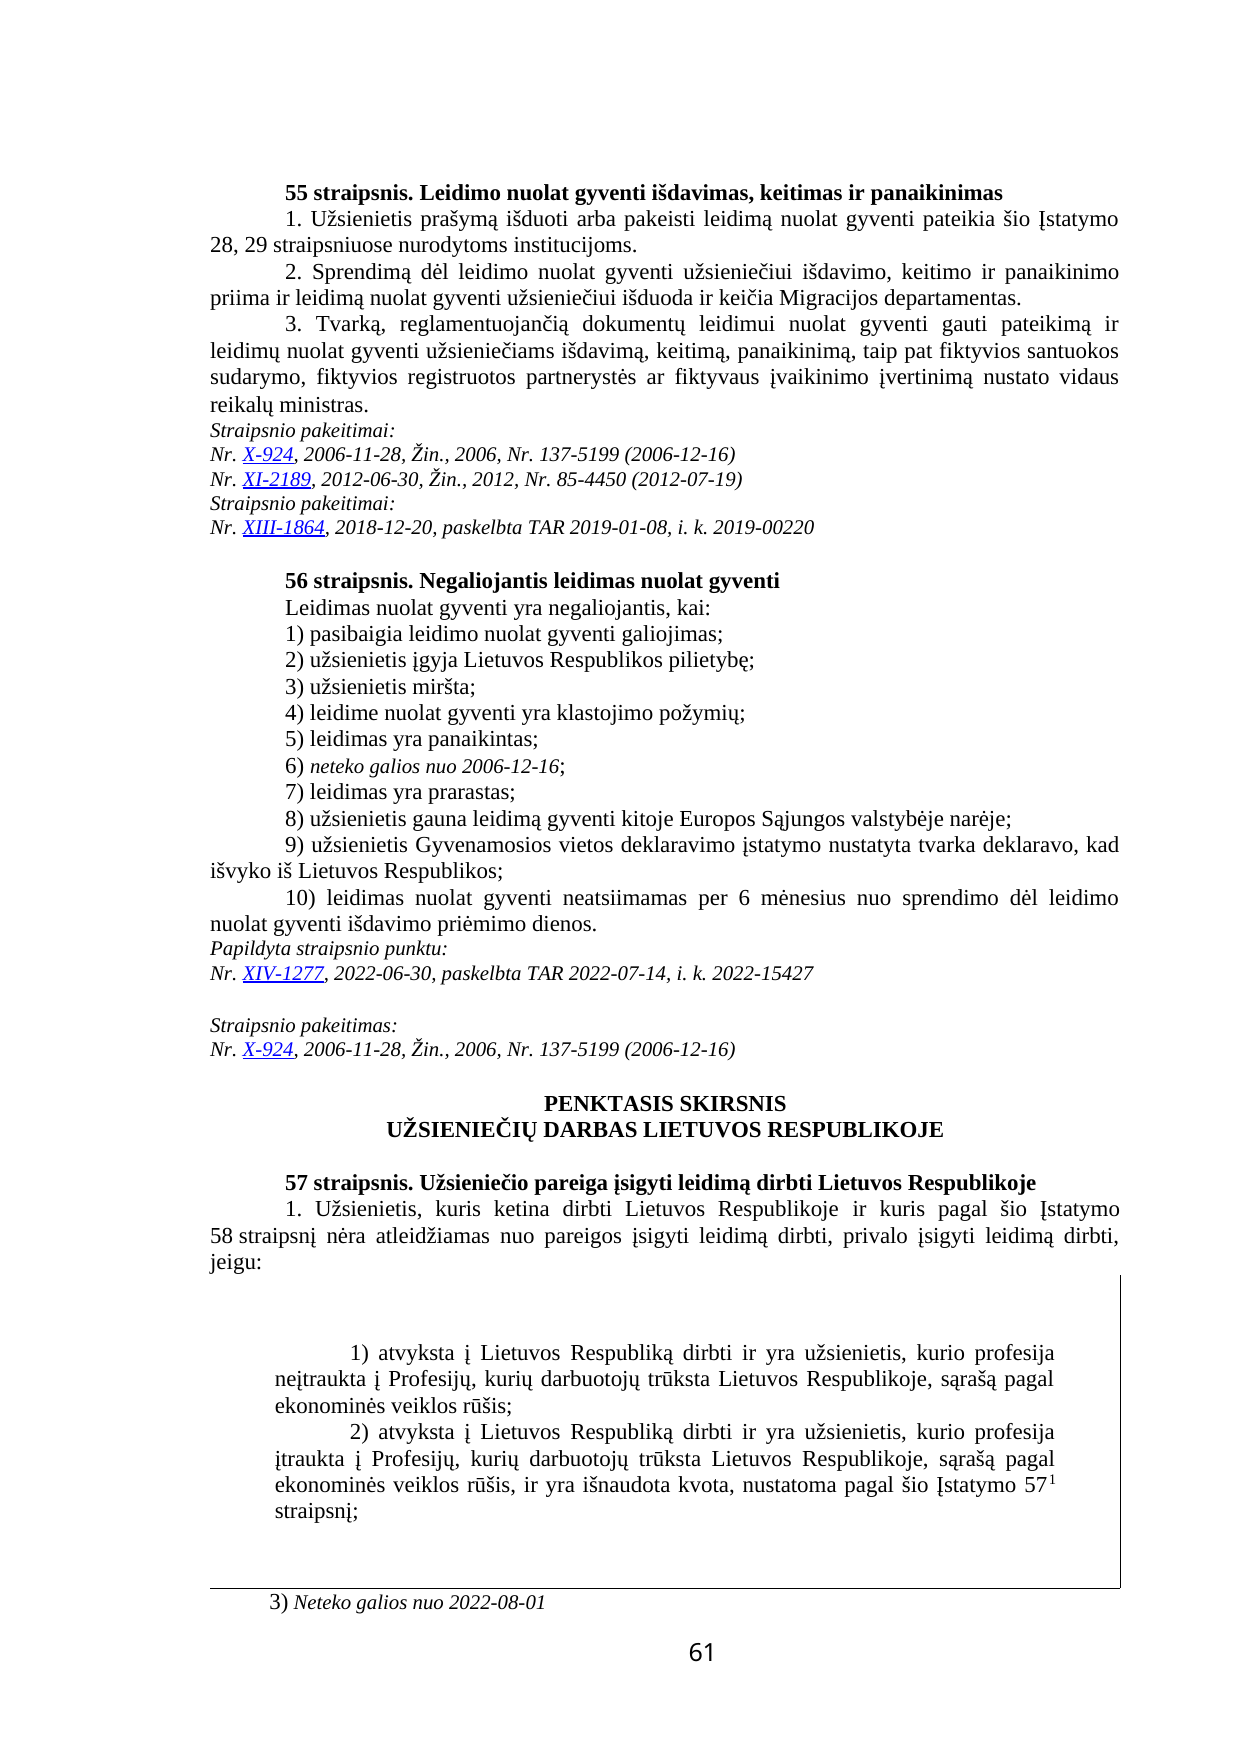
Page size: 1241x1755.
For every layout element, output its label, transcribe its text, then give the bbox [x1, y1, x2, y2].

text Nr. XIV-1277, 2022-06-30, paskelbta TAR 2022-07-14, i. k. 2022-15427 [210, 960, 1120, 984]
text Nr. XIII-1864, 2018-12-20, paskelbta TAR 2019-01-08, i. k. 2019-00220 [210, 514, 1120, 539]
text Leidimas nuolat gyventi yra negaliojantis, kai: [210, 594, 1120, 620]
text UŽSIENIEČIŲ DARBAS LIETUVOS RESPUBLIKOJE [210, 1116, 1120, 1143]
text 56 straipsnis. Negaliojantis leidimas nuolat gyventi [210, 567, 1120, 594]
text Papildyta straipsnio punktu: [210, 936, 1120, 960]
text Straipsnio pakeitimai: [210, 418, 1120, 442]
text 9) užsienietis Gyvenamosios vietos deklaravimo įstatymo nustatyta tvarka deklaravo, kad išvyko iš Lietuvos Respublikos; [210, 831, 1120, 884]
text 57 straipsnis. Užsieniečio pareiga įsigyti leidimą dirbti Lietuvos Respublikoje [210, 1169, 1120, 1196]
text 6) neteko galios nuo 2006-12-16; [210, 752, 1120, 778]
text 2) atvyksta į Lietuvos Respubliką dirbti ir yra užsienietis, kurio profesija įtraukta į Profesijų, kurių darbuotojų trūksta Lietuvos Respublikoje, sąrašą pagal ekonominės veiklos rūšis, ir yra išnaudota kvota, nustatoma pagal šio Įstatymo 571 straipsnį; [210, 1418, 1120, 1588]
text 10) leidimas nuolat gyventi neatsiimamas per 6 mėnesius nuo sprendimo dėl leidimo nuolat gyventi išdavimo priėmimo dienos. [210, 884, 1120, 936]
text Straipsnio pakeitimai: [210, 491, 1120, 514]
text 4) leidime nuolat gyventi yra klastojimo požymių; [210, 699, 1120, 726]
text Straipsnio pakeitimas: [210, 1013, 1120, 1037]
text 1. Užsienietis prašymą išduoti arba pakeisti leidimą nuolat gyventi pateikia šio Įstatymo 28, 29 straipsniuose nurodytoms institucijoms. [210, 205, 1120, 258]
text Nr. X-924, 2006-11-28, Žin., 2006, Nr. 137-5199 (2006-12-16) [210, 1037, 1120, 1061]
text 1. Užsienietis, kuris ketina dirbti Lietuvos Respublikoje ir kuris pagal šio Įstatymo 58 straipsnį nėra atleidžiamas nuo pareigos įsigyti leidimą dirbti, privalo įsigyti leidimą dirbti, jeigu: [210, 1196, 1120, 1274]
text 2. Sprendimą dėl leidimo nuolat gyventi užsieniečiui išdavimo, keitimo ir panaikinimo priima ir leidimą nuolat gyventi užsieniečiui išduoda ir keičia Migracijos departamentas. [210, 258, 1120, 311]
text 2) užsienietis įgyja Lietuvos Respublikos pilietybę; [210, 646, 1120, 673]
text Nr. X-924, 2006-11-28, Žin., 2006, Nr. 137-5199 (2006-12-16) [210, 442, 1120, 466]
text Nr. XI-2189, 2012-06-30, Žin., 2012, Nr. 85-4450 (2012-07-19) [210, 466, 1120, 491]
text PENKTASIS SKIRSNIS [210, 1090, 1120, 1116]
text 5) leidimas yra panaikintas; [210, 726, 1120, 752]
text 1) atvyksta į Lietuvos Respubliką dirbti ir yra užsienietis, kurio profesija neįtraukta į Profesijų, kurių darbuotojų trūksta Lietuvos Respublikoje, sąrašą pagal ekonominės veiklos rūšis; [210, 1274, 1120, 1418]
text 3) užsienietis miršta; [210, 673, 1120, 699]
text 1) pasibaigia leidimo nuolat gyventi galiojimas; [210, 620, 1120, 646]
text 7) leidimas yra prarastas; [210, 778, 1120, 804]
text 8) užsienietis gauna leidimą gyventi kitoje Europos Sąjungos valstybėje narėje; [210, 804, 1120, 831]
text 3) Neteko galios nuo 2022-08-01 [210, 1588, 1120, 1614]
text 3. Tvarką, reglamentuojančią dokumentų leidimui nuolat gyventi gauti pateikimą ir leidimų nuolat gyventi užsieniečiams išdavimą, keitimą, panaikinimą, taip pat fiktyvios santuokos sudarymo, fiktyvios registruotos partnerystės ar fiktyvaus įvaikinimo įvertinimą nustato vidaus reikalų ministras. [210, 311, 1120, 418]
text 55 straipsnis. Leidimo nuolat gyventi išdavimas, keitimas ir panaikinimas [210, 179, 1120, 205]
